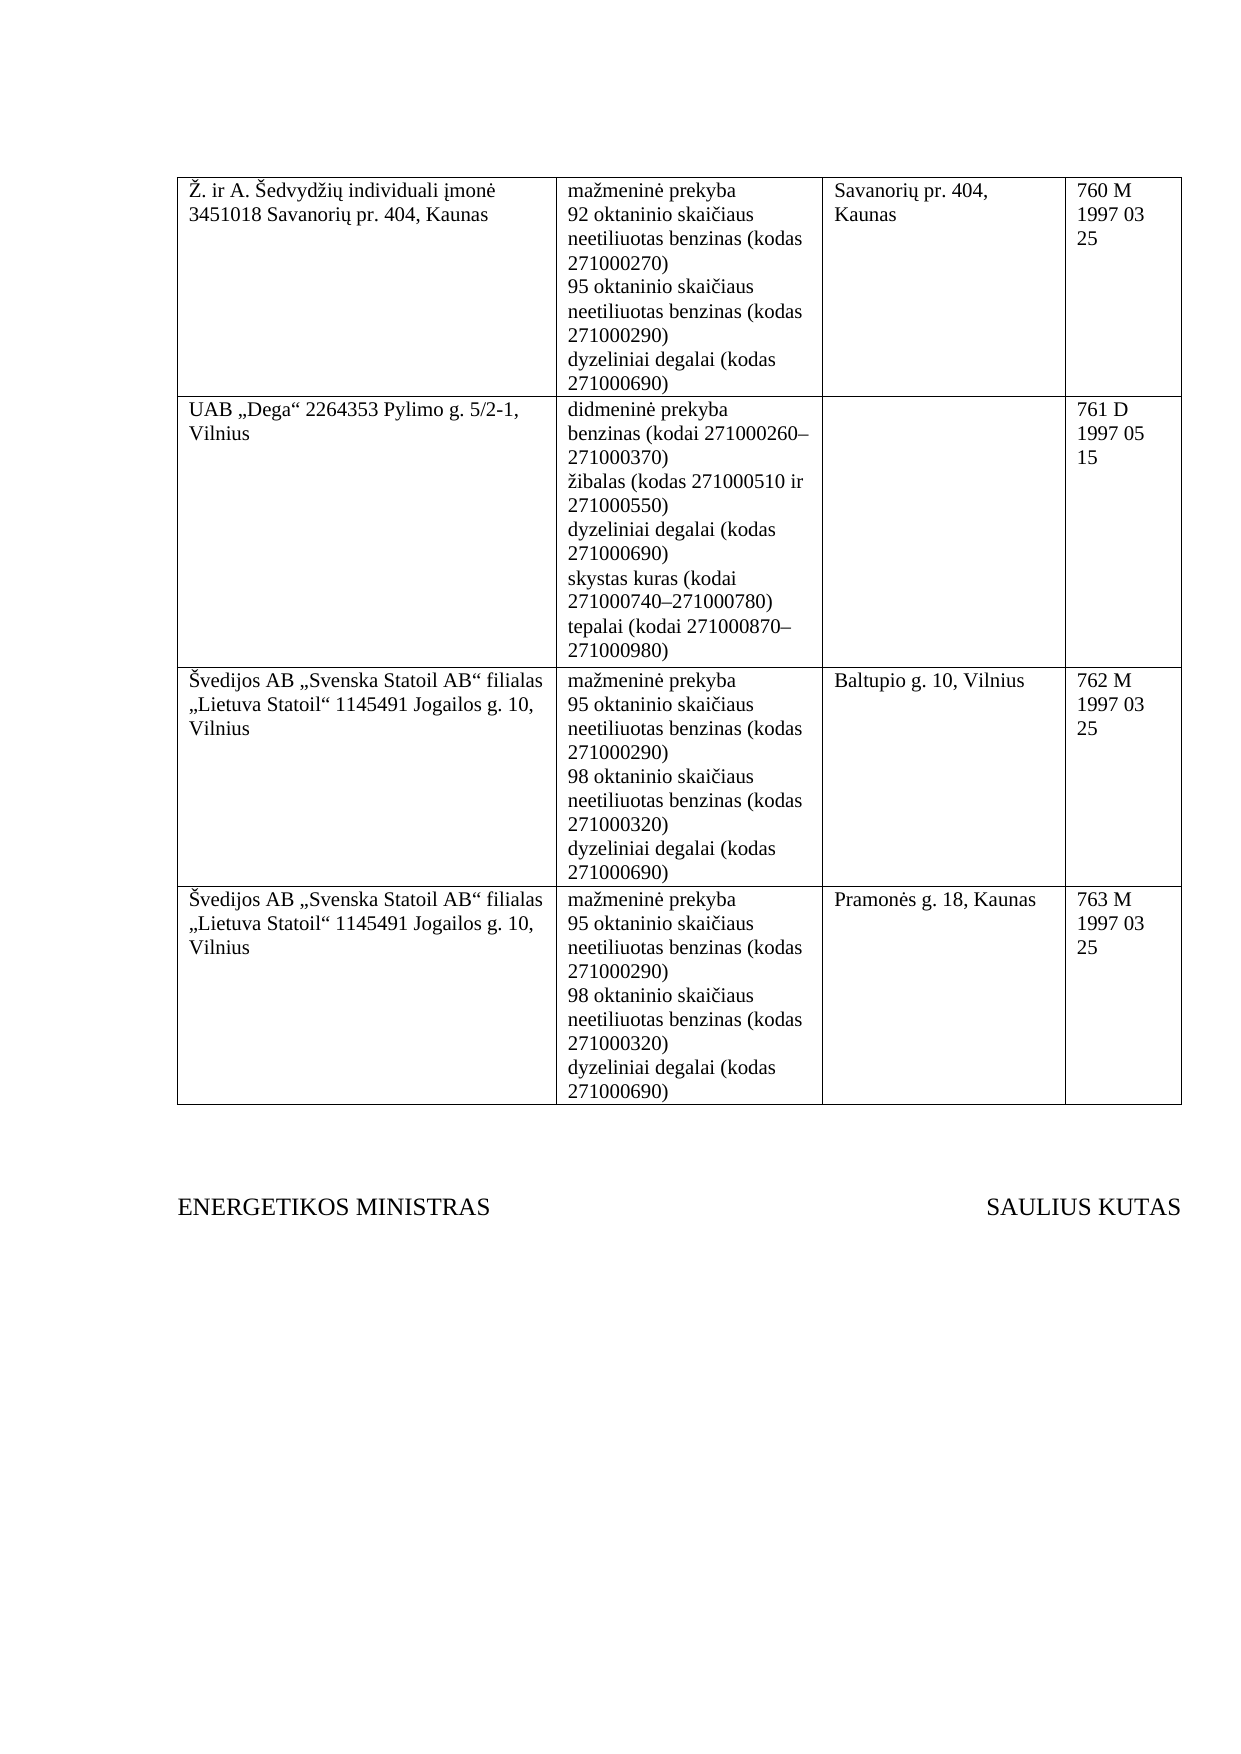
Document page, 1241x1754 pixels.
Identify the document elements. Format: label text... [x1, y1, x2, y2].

table_cell Savanorių pr. 404, Kaunas [823, 178, 1065, 396]
table_cell UAB „Dega“ 2264353 Pylimo g. 5/2-1, Vilnius [178, 397, 556, 667]
table_cell mažmeninė prekyba 92 oktaninio skaičiaus neetiliuotas benzinas (kodas 271000270) 95 oktaninio skaičiaus neetiliuotas benzinas (kodas 271000290) dyzeliniai degalai (kodas 271000690) [557, 178, 822, 396]
text ENERGETIKOS MINISTRAS SAULIUS KUTAS [177, 1192, 1181, 1220]
table_cell 763 M 1997 03 25 [1066, 887, 1181, 1104]
table_cell Pramonės g. 18, Kaunas [823, 887, 1065, 1104]
table_cell [823, 397, 1065, 667]
table_cell 761 D 1997 05 15 [1066, 397, 1181, 667]
table_cell mažmeninė prekyba 95 oktaninio skaičiaus neetiliuotas benzinas (kodas 271000290) 98 oktaninio skaičiaus neetiliuotas benzinas (kodas 271000320) dyzeliniai degalai (kodas 271000690) [557, 668, 822, 886]
table_cell Švedijos AB „Svenska Statoil AB“ filialas „Lietuva Statoil“ 1145491 Jogailos g. 10, Vilnius [178, 887, 556, 1104]
table_cell 762 M 1997 03 25 [1066, 668, 1181, 886]
table_cell Švedijos AB „Svenska Statoil AB“ filialas „Lietuva Statoil“ 1145491 Jogailos g. 10, Vilnius [178, 668, 556, 886]
table_cell didmeninė prekyba benzinas (kodai 271000260–271000370) žibalas (kodas 271000510 ir 271000550) dyzeliniai degalai (kodas 271000690) skystas kuras (kodai 271000740–271000780) tepalai (kodai 271000870–271000980) [557, 397, 822, 667]
table_cell mažmeninė prekyba 95 oktaninio skaičiaus neetiliuotas benzinas (kodas 271000290) 98 oktaninio skaičiaus neetiliuotas benzinas (kodas 271000320) dyzeliniai degalai (kodas 271000690) [557, 887, 822, 1104]
table_cell 760 M 1997 03 25 [1066, 178, 1181, 396]
table_cell Ž. ir A. Šedvydžių individuali įmonė 3451018 Savanorių pr. 404, Kaunas [178, 178, 556, 396]
table_cell Baltupio g. 10, Vilnius [823, 668, 1065, 886]
